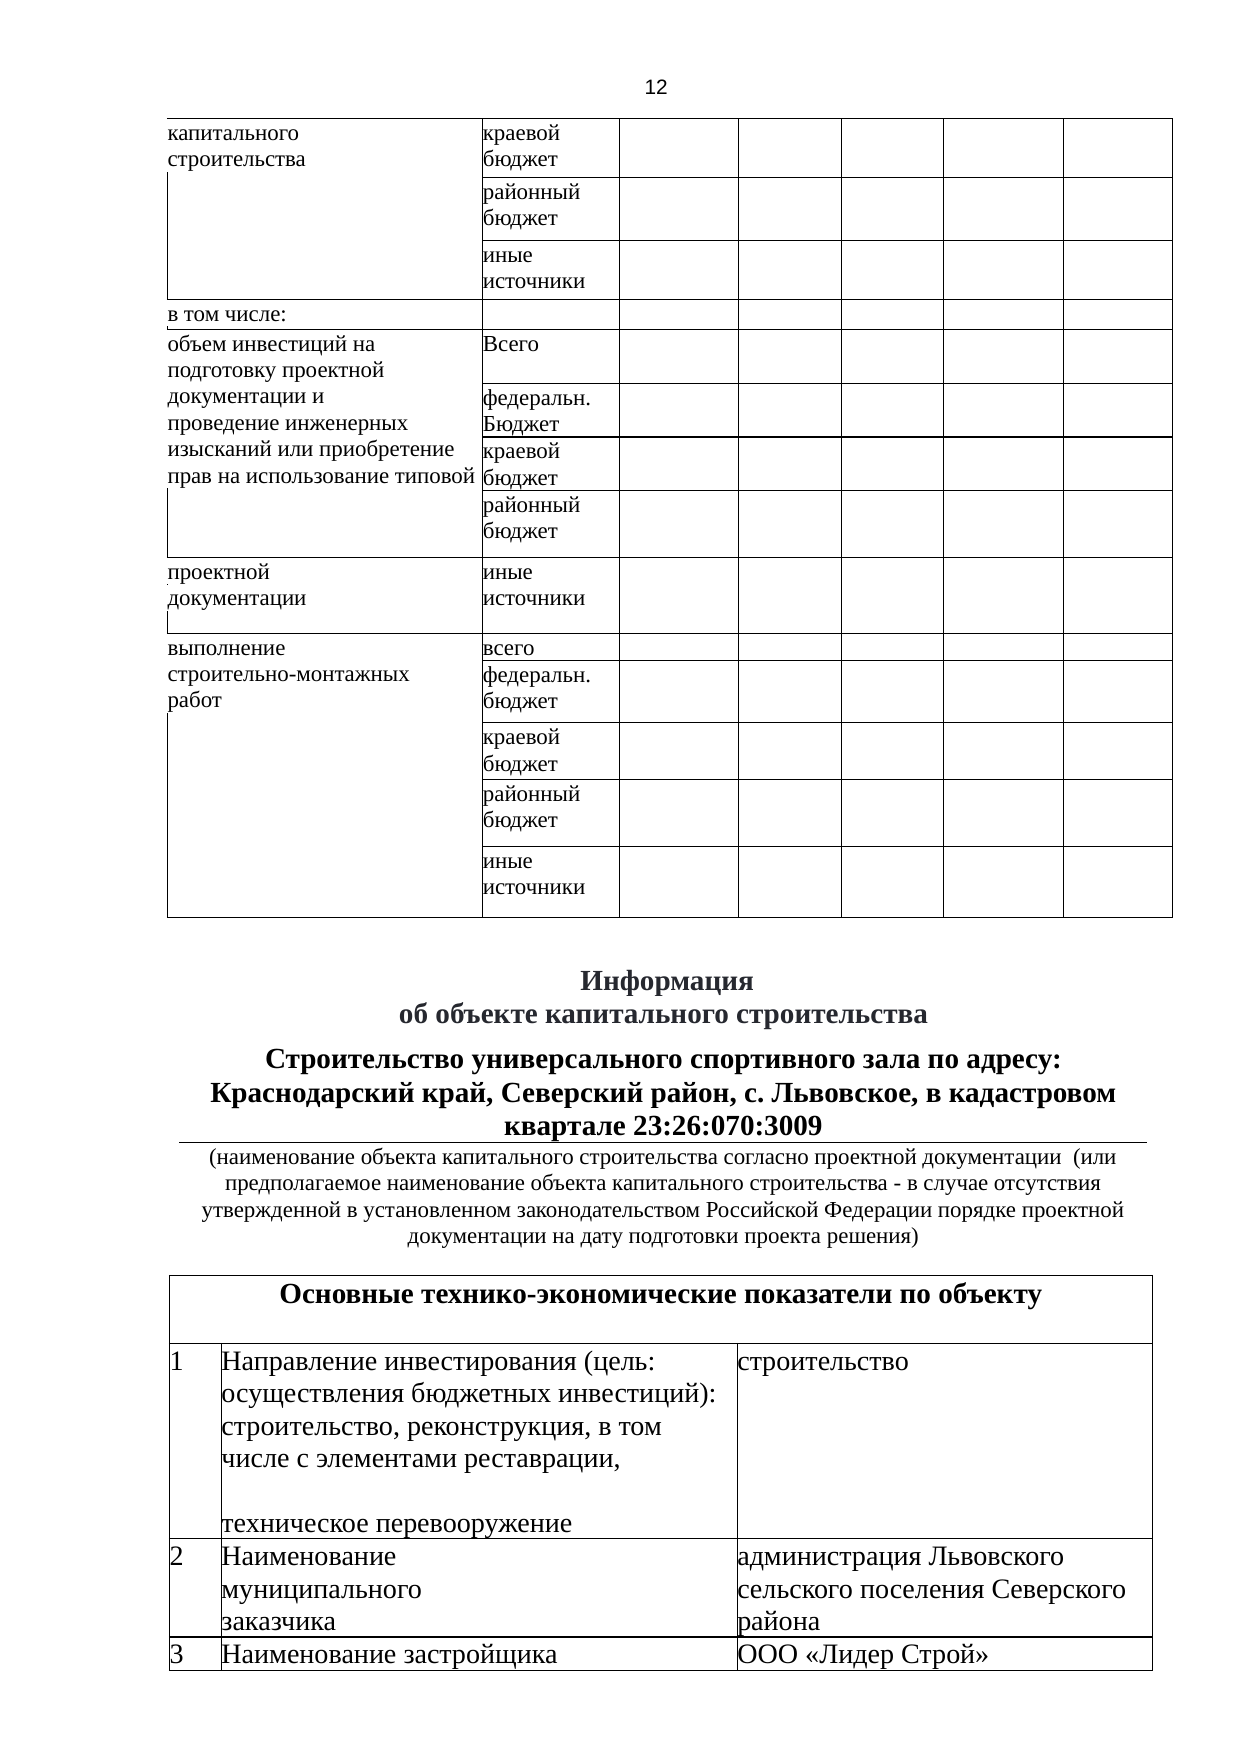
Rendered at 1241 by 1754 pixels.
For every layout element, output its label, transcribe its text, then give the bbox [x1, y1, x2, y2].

table_cell [842, 847, 943, 917]
table_cell [1064, 847, 1172, 917]
table_cell [739, 438, 841, 490]
table_cell [1064, 634, 1172, 660]
table_cell [944, 780, 1063, 846]
table_cell капитального строительства [168, 119, 482, 299]
table_cell [620, 384, 738, 436]
table_cell строительство [738, 1344, 1152, 1538]
table_cell [1064, 119, 1172, 177]
table_cell Наименование муниципального заказчика [222, 1539, 737, 1636]
table_cell [739, 780, 841, 846]
table_cell [163, 329, 167, 383]
table_cell [944, 558, 1063, 633]
table_cell [944, 178, 1063, 240]
table_cell [620, 119, 738, 177]
table_cell [944, 330, 1063, 383]
table_cell [944, 384, 1063, 436]
table_cell районный бюджет [483, 491, 619, 557]
table_cell [842, 119, 943, 177]
table_cell в том числе: [168, 300, 482, 329]
table_cell [1147, 1041, 1152, 1142]
table_cell [620, 300, 738, 329]
table_cell [944, 438, 1063, 490]
table_cell федеральн. Бюджет [483, 384, 619, 436]
table_cell ООО «Лидер Строй» [738, 1638, 1152, 1670]
table_cell Строительство универсального спортивного зала по адресу: Краснодарский край, Северский район, с. Львовское, в кадастровом квартале 23:26:070:3009 [179, 1041, 1147, 1142]
table_cell [1064, 178, 1172, 240]
table_cell [842, 438, 943, 490]
table_cell [1064, 438, 1172, 490]
table_cell [1173, 557, 1177, 633]
table_cell Наименование застройщика [222, 1638, 737, 1670]
table_cell [739, 178, 841, 240]
table_cell [842, 300, 943, 329]
table_cell [842, 634, 943, 660]
table_cell [163, 383, 167, 436]
table_cell [169, 1142, 179, 1275]
table_cell проектной документации [168, 558, 482, 633]
table_cell [1064, 300, 1172, 329]
table_cell [1173, 118, 1177, 177]
table_cell Всего [483, 330, 619, 383]
table_cell [1173, 722, 1177, 779]
table_cell [483, 300, 619, 329]
table_cell [163, 846, 167, 917]
table_cell [163, 177, 167, 240]
table_cell [739, 384, 841, 436]
table_cell [1173, 490, 1177, 557]
table_header Информация об объекте капитального строительства [179, 952, 1147, 1041]
table_cell выполнение строительно-монтажных работ [168, 634, 482, 917]
table_cell [620, 847, 738, 917]
table_cell [163, 490, 167, 557]
table_cell [620, 438, 738, 490]
table_cell администрация Львовского сельского поселения Северского района [738, 1539, 1152, 1636]
table_cell [163, 722, 167, 779]
table_cell [169, 1041, 179, 1142]
table_cell [842, 723, 943, 779]
table_header [1147, 952, 1152, 1041]
table_header [169, 952, 179, 1041]
table_cell всего [483, 634, 619, 660]
table_cell районный бюджет [483, 178, 619, 240]
table_cell [620, 491, 738, 557]
table_cell [620, 330, 738, 383]
table_cell [163, 436, 167, 490]
table_cell [620, 634, 738, 660]
table_cell [1173, 299, 1177, 329]
table_cell [163, 299, 167, 329]
table_cell 3 [170, 1638, 221, 1670]
table_cell [739, 847, 841, 917]
table_cell [620, 723, 738, 779]
table_cell [1064, 661, 1172, 722]
table_cell краевой бюджет [483, 119, 619, 177]
table_cell [739, 723, 841, 779]
table_cell [842, 661, 943, 722]
table_cell (наименование объекта капитального строительства согласно проектной документации (или предполагаемое наименование объекта капитального строительства - в случае отсутствия утвержденной в установленном законодательством Российской Федерации порядке проектной документации на дату подготовки проекта решения) [179, 1143, 1147, 1275]
table_cell [1173, 436, 1177, 490]
table_cell [944, 119, 1063, 177]
table_cell [620, 780, 738, 846]
table_cell [739, 634, 841, 660]
table_cell [739, 661, 841, 722]
table_cell [739, 300, 841, 329]
table_cell объем инвестиций на подготовку проектной документации и проведение инженерных изысканий или приобретение прав на использование типовой [168, 330, 482, 557]
table_cell федеральн. бюджет [483, 661, 619, 722]
table_cell [944, 241, 1063, 299]
table_cell [944, 661, 1063, 722]
table_cell краевой бюджет [483, 723, 619, 779]
table_cell [1173, 383, 1177, 436]
table_cell [620, 661, 738, 722]
table_cell [620, 241, 738, 299]
table_cell [944, 300, 1063, 329]
table_cell [739, 491, 841, 557]
table_cell [1173, 329, 1177, 383]
table_cell [1173, 240, 1177, 299]
table_cell [1173, 633, 1177, 660]
table_cell [620, 558, 738, 633]
table_cell [1173, 177, 1177, 240]
table_cell [163, 660, 167, 722]
table_cell [1064, 780, 1172, 846]
table_cell [944, 847, 1063, 917]
table_cell [1064, 491, 1172, 557]
table_cell 1 [170, 1344, 221, 1538]
table_cell [842, 780, 943, 846]
table_cell [1147, 1142, 1152, 1275]
table_cell [163, 118, 167, 177]
table_cell [620, 178, 738, 240]
table_cell [1173, 779, 1177, 846]
table_cell [739, 330, 841, 383]
table_cell [163, 633, 167, 660]
table_cell [1173, 846, 1177, 917]
table_cell [842, 178, 943, 240]
table_cell [944, 723, 1063, 779]
table_cell [1064, 384, 1172, 436]
table_cell [842, 558, 943, 633]
table_cell [1064, 558, 1172, 633]
table_cell иные источники [483, 241, 619, 299]
table_cell [739, 241, 841, 299]
table_cell [842, 330, 943, 383]
table_cell [1173, 660, 1177, 722]
table_cell [163, 779, 167, 846]
table_cell Основные технико-экономические показатели по объекту [170, 1276, 1152, 1343]
table_cell [739, 558, 841, 633]
table_cell [1064, 723, 1172, 779]
table_cell [842, 241, 943, 299]
table_cell [842, 491, 943, 557]
table_cell [1064, 330, 1172, 383]
table_cell [163, 557, 167, 633]
table_cell краевой бюджет [483, 438, 619, 490]
table_cell [944, 634, 1063, 660]
table_cell районный бюджет [483, 780, 619, 846]
table_cell Направление инвестирования (цель: осуществления бюджетных инвестиций): строительство, реконструкция, в том числе с элементами реставрации, техническое перевооружение [222, 1344, 737, 1538]
table_cell [944, 491, 1063, 557]
table_cell [1064, 241, 1172, 299]
table_cell 2 [170, 1539, 221, 1636]
table_cell [739, 119, 841, 177]
table_cell иные источники [483, 847, 619, 917]
table_cell [163, 240, 167, 299]
table_cell [842, 384, 943, 436]
table_cell иные источники [483, 558, 619, 633]
